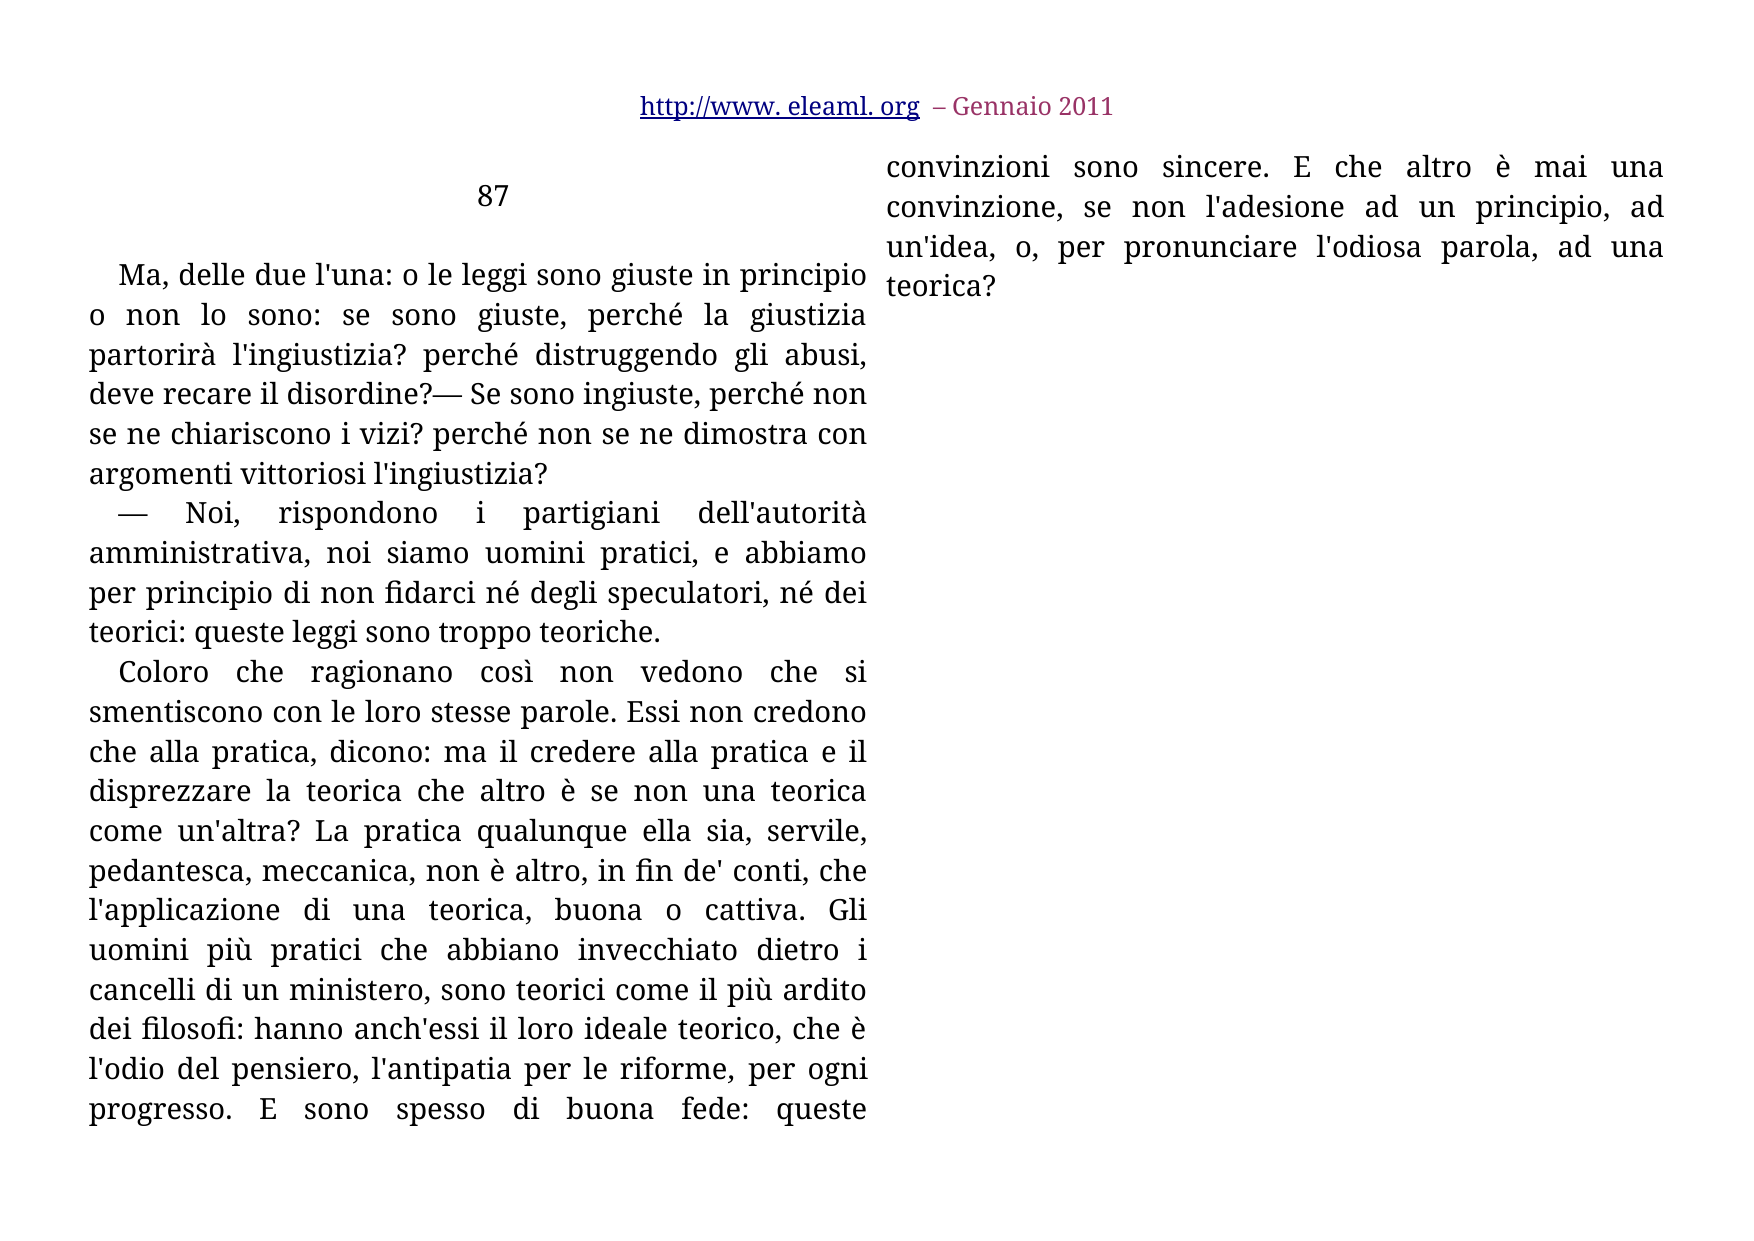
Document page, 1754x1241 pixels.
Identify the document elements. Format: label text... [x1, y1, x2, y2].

text Ma, delle due l'una: o le leggi sono giuste in principio o non lo sono: se sono giuste, perché la giustizia partorirà l'ingiustizia? perché distruggendo gli abusi, deve recare il disordine?— Se sono ingiuste, perché non se ne chiariscono i vizi? perché non se ne dimostra con argomenti vittoriosi l'ingiustizia? [88, 254, 868, 493]
text Coloro che ragionano così non vedono che si smentiscono con le loro stesse parole. Essi non credono che alla pratica, dicono: ma il credere alla pratica e il disprezzare la teorica che altro è se non una teorica come un'altra? La pratica qualunque ella sia, servile, pedantesca, meccanica, non è altro, in fin de' conti, che l'applicazione di una teorica, buona o cattiva. Gli uomini più pratici che abbiano invecchiato dietro i cancelli di un ministero, sono teorici come il più ardito dei filosofi: hanno anch'essi il loro ideale teorico, che è l'odio del pensiero, l'antipatia per le riforme, per ogni progresso. E sono spesso di buona fede: queste [88, 651, 868, 1128]
text — Noi, rispondono i partigiani dell'autorità amministrativa, noi siamo uomini pratici, e abbiamo per principio di non fidarci né degli speculatori, né dei teorici: queste leggi sono troppo teoriche. [88, 493, 868, 651]
text convinzioni sono sincere. E che altro è mai una convinzione, se non l'adesione ad un principio, ad un'idea, o, per pronunciare l'odiosa parola, ad una teorica? [886, 146, 1665, 305]
text 87 [88, 175, 868, 215]
